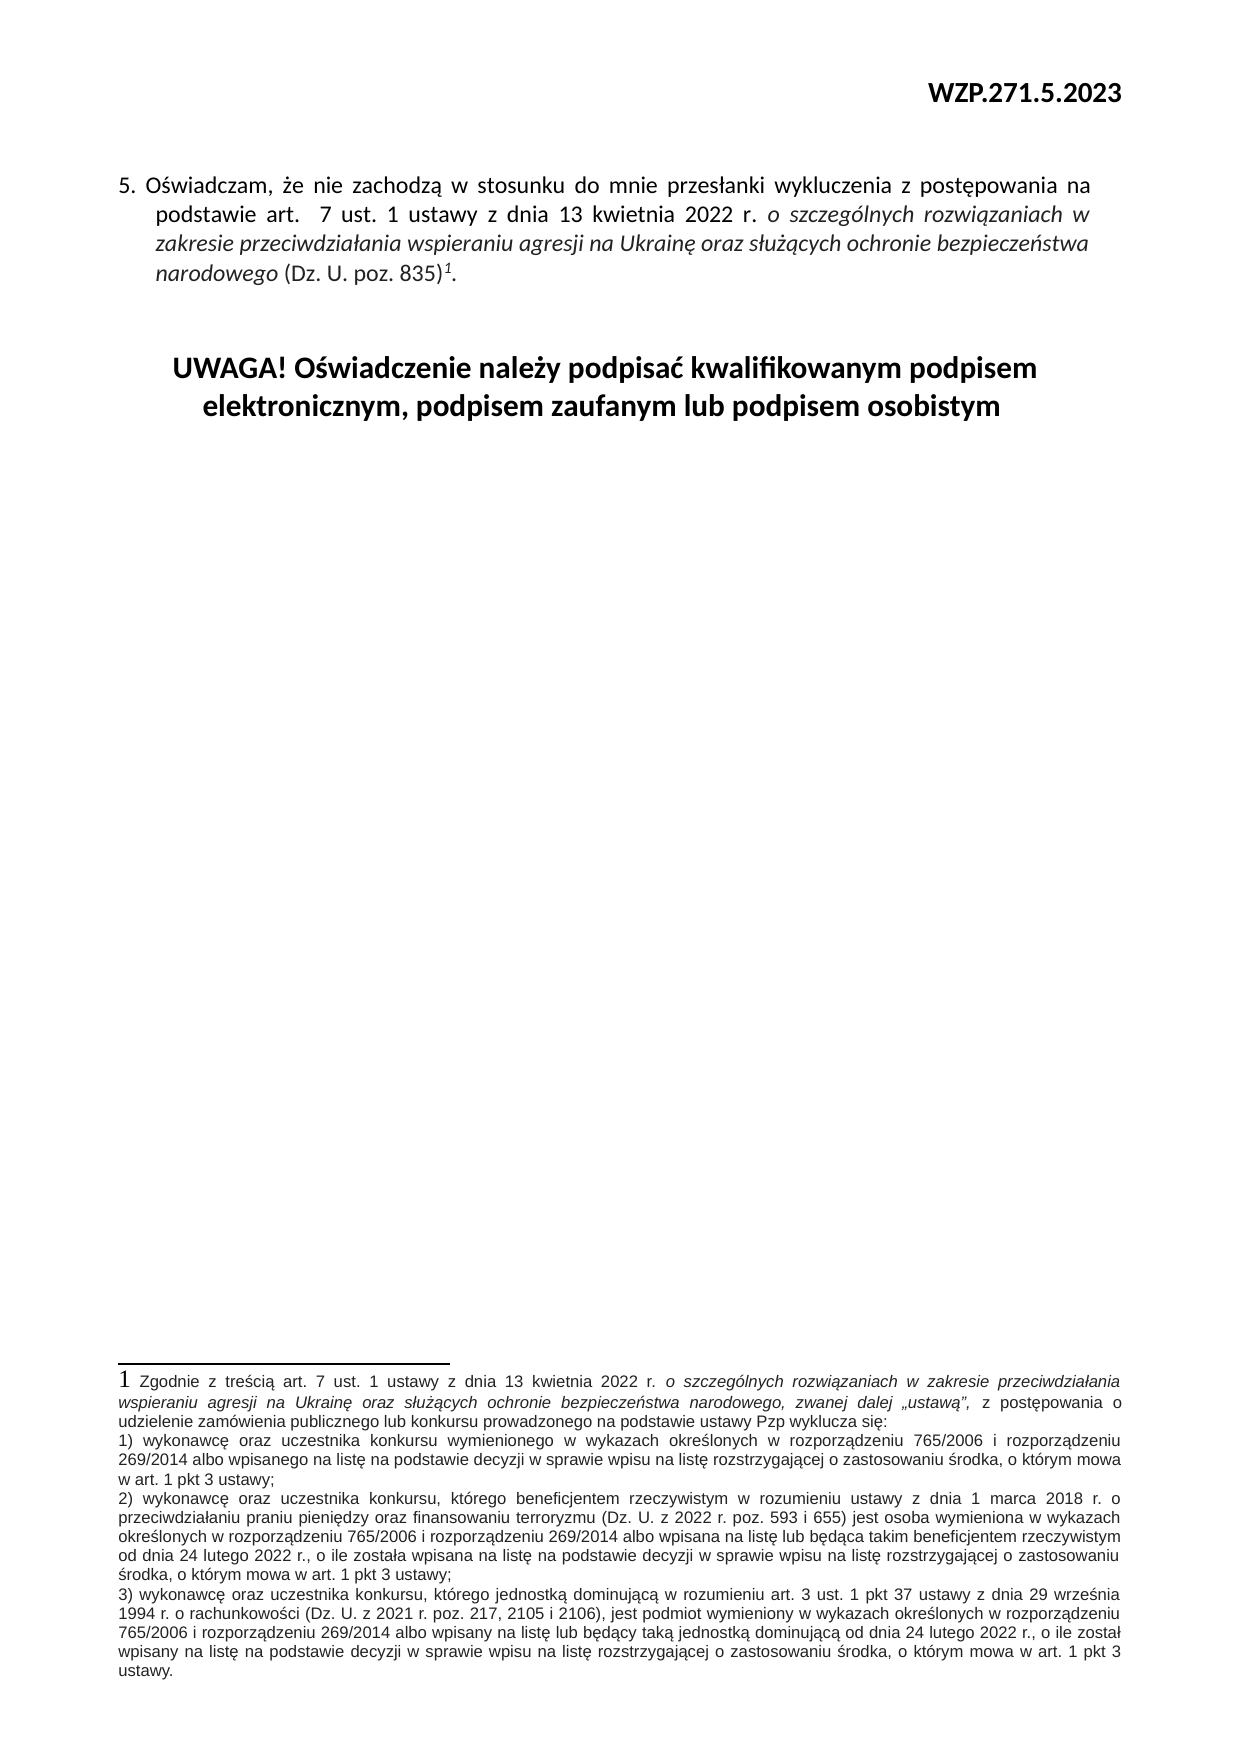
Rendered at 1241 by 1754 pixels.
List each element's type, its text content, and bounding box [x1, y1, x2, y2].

text 2) wykonawcę oraz uczestnika konkursu, którego beneficjentem rzeczywistym w rozumieniu ustawy z dnia 1 marca 2018 r. o przeciwdziałaniu praniu pieniędzy oraz finansowaniu terroryzmu (Dz. U. z 2022 r. poz. 593 i 655) jest osoba wymieniona w wykazach określonych w rozporządzeniu 765/2006 i rozporządzeniu 269/2014 albo wpisana na listę lub będąca takim beneficjentem rzeczywistym od dnia 24 lutego 2022 r., o ile została wpisana na listę na podstawie decyzji w sprawie wpisu na listę rozstrzygającej o zastosowaniu środka, o którym mowa w art. 1 pkt 3 ustawy; [118, 1488, 1122, 1584]
text Zgodnie z treścią art. 7 ust. 1 ustawy z dnia 13 kwietnia 2022 r. o szczególnych rozwiązaniach w zakresie przeciwdziałania wspieraniu agresji na Ukrainę oraz służących ochronie bezpieczeństwa narodowego, zwanej dalej „ustawą”, z postępowania o udzielenie zamówienia publicznego lub konkursu prowadzonego na podstawie ustawy Pzp wyklucza się: [118, 1364, 1122, 1431]
text 1) wykonawcę oraz uczestnika konkursu wymienionego w wykazach określonych w rozporządzeniu 765/2006 i rozporządzeniu 269/2014 albo wpisanego na listę na podstawie decyzji w sprawie wpisu na listę rozstrzygającej o zastosowaniu środka, o którym mowa w art. 1 pkt 3 ustawy; [118, 1431, 1122, 1488]
text UWAGA! Oświadczenie należy podpisać kwalifikowanym podpisem elektronicznym, podpisem zaufanym lub podpisem osobistym [118, 348, 1093, 424]
text 5. Oświadczam, że nie zachodzą w stosunku do mnie przesłanki wykluczenia z postępowania na podstawie art. 7 ust. 1 ustawy z dnia 13 kwietnia 2022 r. o szczególnych rozwiązaniach w zakresie przeciwdziałania wspieraniu agresji na Ukrainę oraz służących ochronie bezpieczeństwa narodowego (Dz. U. poz. 835). [118, 170, 1093, 287]
text 3) wykonawcę oraz uczestnika konkursu, którego jednostką dominującą w rozumieniu art. 3 ust. 1 pkt 37 ustawy z dnia 29 września 1994 r. o rachunkowości (Dz. U. z 2021 r. poz. 217, 2105 i 2106), jest podmiot wymieniony w wykazach określonych w rozporządzeniu 765/2006 i rozporządzeniu 269/2014 albo wpisany na listę lub będący taką jednostką dominującą od dnia 24 lutego 2022 r., o ile został wpisany na listę na podstawie decyzji w sprawie wpisu na listę rozstrzygającej o zastosowaniu środka, o którym mowa w art. 1 pkt 3 ustawy. [118, 1584, 1122, 1680]
